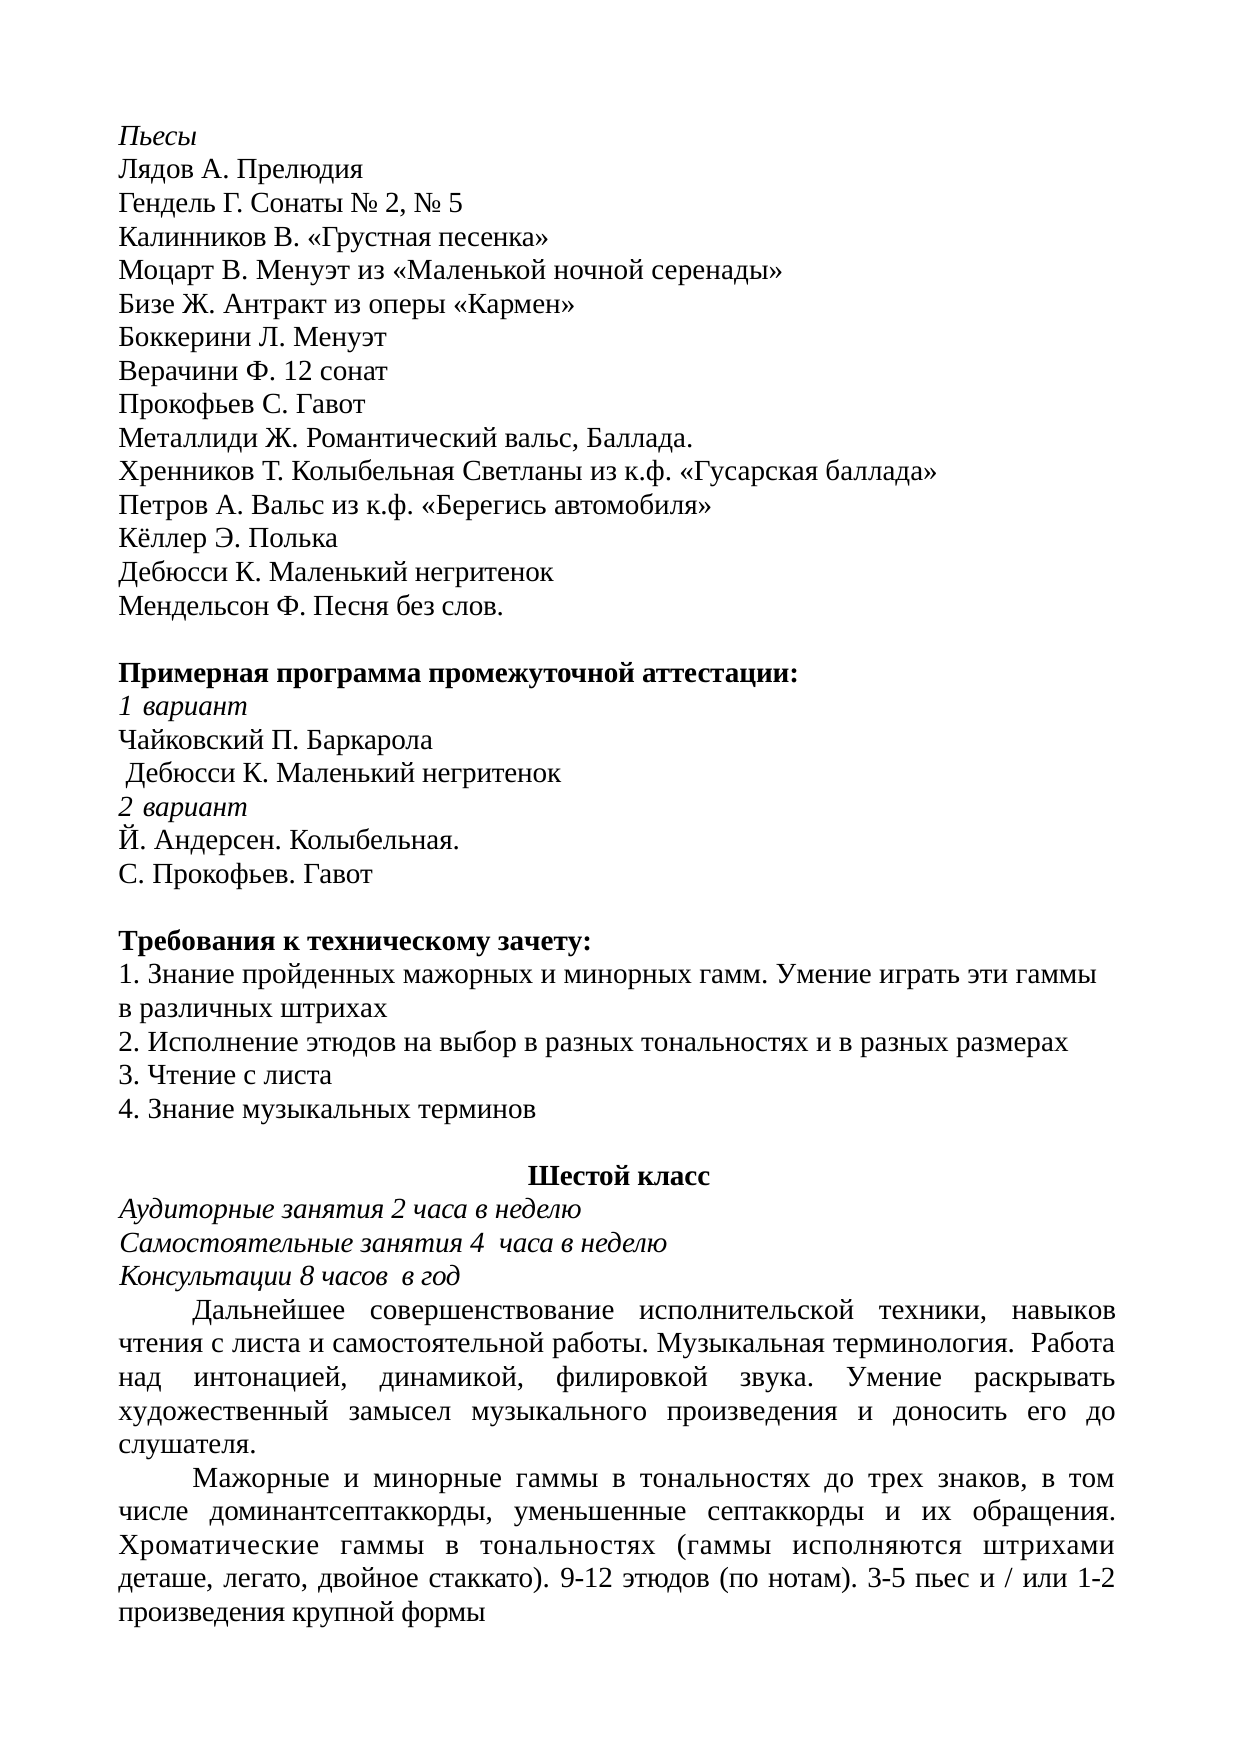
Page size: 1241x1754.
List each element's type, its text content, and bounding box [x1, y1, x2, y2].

text Кёллер Э. Полька [118, 521, 1117, 554]
text Верачини Ф. 12 сонат [118, 353, 1117, 386]
text Лядов А. Прелюдия [118, 152, 1117, 185]
text Дальнейшее совершенствование исполнительской техники, навыков чтения с листа и самостоятельной работы. Музыкальная терминология. Работа над интонацией, динамикой, филировкой звука. Умение раскрывать художественный замысел музыкального произведения и доносить его до слушателя. [118, 1292, 1117, 1460]
text Металлиди Ж. Романтический вальс, Баллада. [118, 420, 1117, 453]
text Боккерини Л. Менуэт [118, 319, 1117, 353]
text Прокофьев С. Гавот [118, 386, 1117, 420]
text Гендель Г. Сонаты № 2, № 5 [118, 185, 1117, 219]
text Шестой класс [121, 1158, 1117, 1191]
text Примерная программа промежуточной аттестации: [118, 655, 1117, 688]
text Моцарт В. Менуэт из «Маленькой ночной серенады» [118, 252, 1117, 286]
text С. Прокофьев. Гавот [118, 856, 1117, 889]
text Калинников В. «Грустная песенка» [118, 219, 1117, 252]
text 2 вариант [118, 789, 1117, 822]
text Бизе Ж. Антракт из оперы «Кармен» [118, 286, 1117, 319]
text 1. Знание пройденных мажорных и минорных гамм. Умение играть эти гаммы в различных штрихах [118, 957, 1117, 1024]
text Аудиторные занятия 2 часа в неделю Самостоятельные занятия 4 часа в неделю Консультации 8 часов в год [119, 1191, 1117, 1292]
text 1 вариант [118, 688, 1117, 722]
text Мендельсон Ф. Песня без слов. [118, 588, 1117, 621]
text Требования к техническому зачету: [118, 923, 1117, 957]
text 3. Чтение с листа [118, 1057, 1117, 1091]
text Мажорные и минорные гаммы в тональностях до трех знаков, в том числе доминантсептаккорды, уменьшенные септаккорды и их обращения. Хроматические гаммы в тональностях (гаммы исполняются штрихами деташе, легато, двойное стаккато). 9-12 этюдов (по нотам). 3-5 пьес и / или 1-2 произведения крупной формы [118, 1460, 1117, 1627]
text Чайковский П. Баркарола [118, 722, 1117, 755]
text Пьесы [118, 118, 1117, 152]
text Хренников Т. Колыбельная Светланы из к.ф. «Гусарская баллада» [118, 453, 1117, 487]
text 4. Знание музыкальных терминов [118, 1091, 1117, 1124]
text Петров А. Вальс из к.ф. «Берегись автомобиля» [118, 487, 1117, 521]
text Й. Андерсен. Колыбельная. [118, 822, 1117, 856]
text 2. Исполнение этюдов на выбор в разных тональностях и в разных размерах [118, 1024, 1117, 1057]
text Дебюсси К. Маленький негритенок [118, 755, 1117, 789]
text Дебюсси К. Маленький негритенок [118, 554, 1117, 588]
